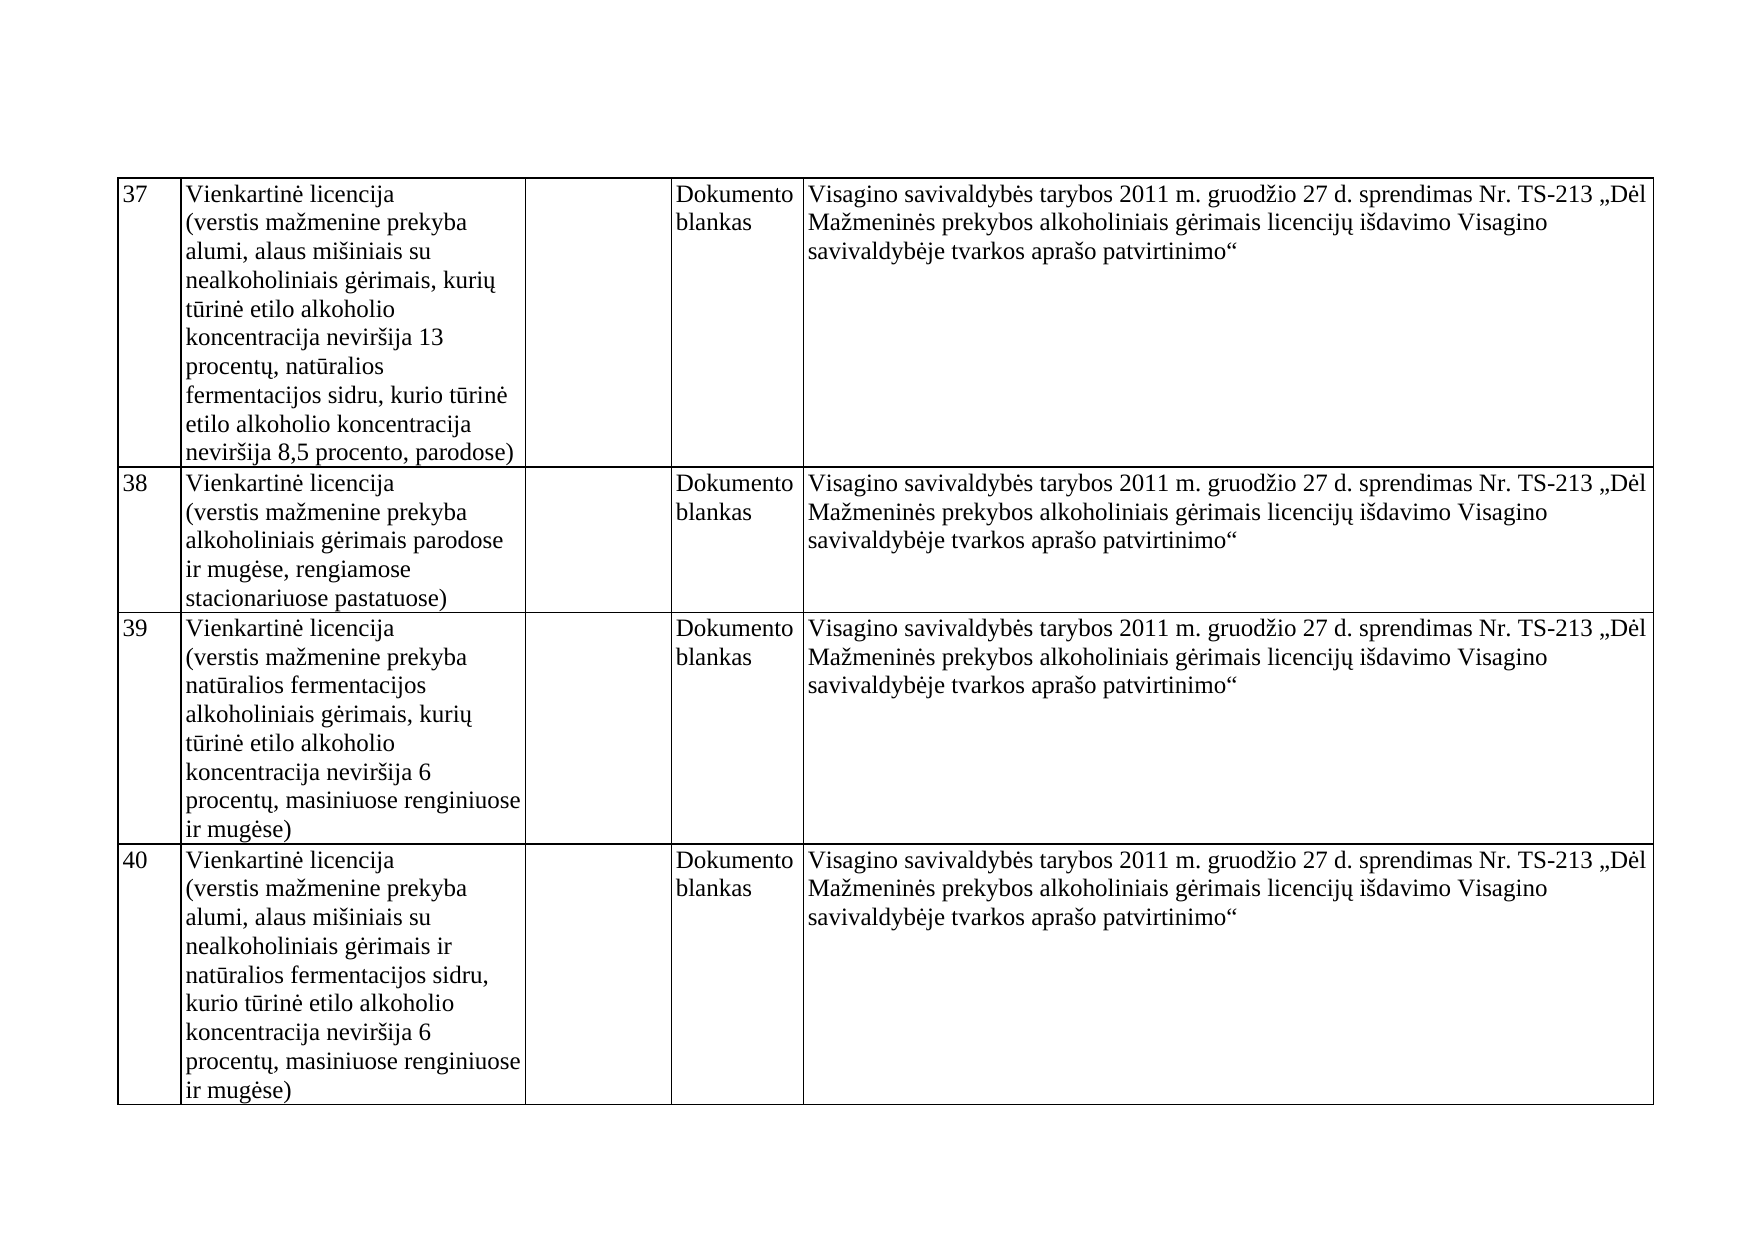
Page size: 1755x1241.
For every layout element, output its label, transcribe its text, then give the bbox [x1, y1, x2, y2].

table_cell Visagino savivaldybės tarybos 2011 m. gruodžio 27 d. sprendimas Nr. TS-213 „Dėl Mažmeninės prekybos alkoholiniais gėrimais licencijų išdavimo Visagino savivaldybėje tvarkos aprašo patvirtinimo“ [804, 845, 1653, 1103]
table_cell Vienkartinė licencija (verstis mažmenine prekyba natūralios fermentacijos alkoholiniais gėrimais, kurių tūrinė etilo alkoholio koncentracija neviršija 6 procentų, masiniuose renginiuose ir mugėse) [182, 613, 525, 843]
table_cell [526, 613, 671, 843]
table_cell Dokumento blankas [672, 845, 803, 1103]
table_cell Dokumento blankas [672, 613, 803, 843]
table_cell Vienkartinė licencija (verstis mažmenine prekyba alumi, alaus mišiniais su nealkoholiniais gėrimais ir natūralios fermentacijos sidru, kurio tūrinė etilo alkoholio koncentracija neviršija 6 procentų, masiniuose renginiuose ir mugėse) [182, 845, 525, 1103]
table_cell Visagino savivaldybės tarybos 2011 m. gruodžio 27 d. sprendimas Nr. TS-213 „Dėl Mažmeninės prekybos alkoholiniais gėrimais licencijų išdavimo Visagino savivaldybėje tvarkos aprašo patvirtinimo“ [804, 179, 1653, 466]
table_cell Visagino savivaldybės tarybos 2011 m. gruodžio 27 d. sprendimas Nr. TS-213 „Dėl Mažmeninės prekybos alkoholiniais gėrimais licencijų išdavimo Visagino savivaldybėje tvarkos aprašo patvirtinimo“ [804, 468, 1653, 612]
table_cell 38 [119, 468, 180, 612]
table_cell Vienkartinė licencija (verstis mažmenine prekyba alumi, alaus mišiniais su nealkoholiniais gėrimais, kurių tūrinė etilo alkoholio koncentracija neviršija 13 procentų, natūralios fermentacijos sidru, kurio tūrinė etilo alkoholio koncentracija neviršija 8,5 procento, parodose) [182, 179, 525, 466]
table_cell Vienkartinė licencija (verstis mažmenine prekyba alkoholiniais gėrimais parodose ir mugėse, rengiamose stacionariuose pastatuose) [182, 468, 525, 612]
table_cell Visagino savivaldybės tarybos 2011 m. gruodžio 27 d. sprendimas Nr. TS-213 „Dėl Mažmeninės prekybos alkoholiniais gėrimais licencijų išdavimo Visagino savivaldybėje tvarkos aprašo patvirtinimo“ [804, 613, 1653, 843]
table_cell [526, 179, 671, 466]
table_cell Dokumento blankas [672, 468, 803, 612]
table_cell [526, 468, 671, 612]
table_cell 37 [119, 179, 180, 466]
table_cell [526, 845, 671, 1103]
table_cell 40 [119, 845, 180, 1103]
table_cell Dokumento blankas [672, 179, 803, 466]
table_cell 39 [119, 613, 180, 843]
